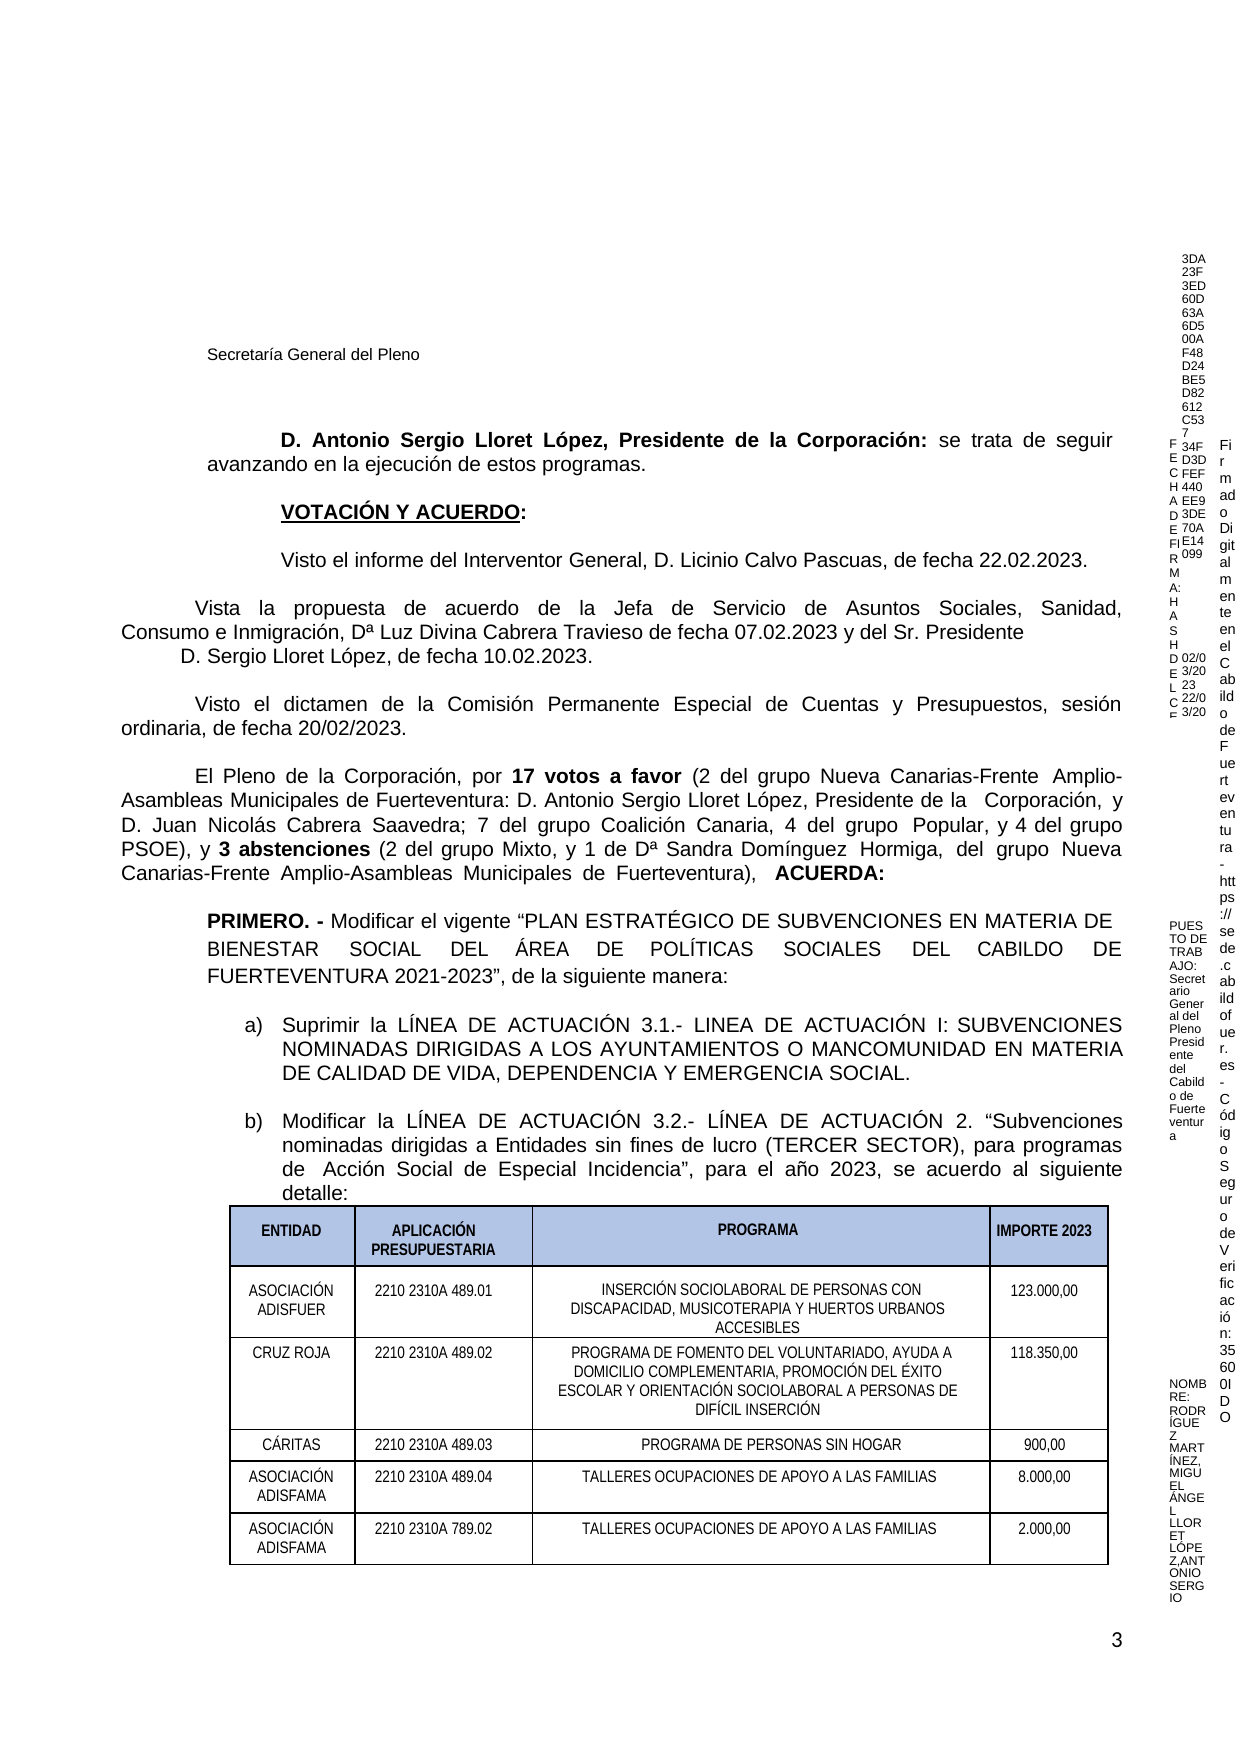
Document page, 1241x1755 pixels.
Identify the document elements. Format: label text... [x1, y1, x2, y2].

list Sergio Lloret López, de fecha 10.02.2023. [180, 644, 1167, 668]
table_header IMPORTE 2023 [991, 1207, 1107, 1265]
text Vista la propuesta de acuerdo de la Jefa de Servicio de Asuntos Sociales, Sanidad, Consumo e Inmigración, Dª Luz Divina Cabrera Travieso de fecha 07.02.2023 y del Sr. Presidente [121, 596, 1122, 644]
list Suprimir la LÍNEA DE ACTUACIÓN 3.1.- LINEA DE ACTUACIÓN I: SUBVENCIONES NOMINADAS DIRIGIDAS A LOS AYUNTAMIENTOS O MANCOMUNIDAD EN MATERIA DE CALIDAD DE VIDA, DEPENDENCIA Y EMERGENCIA SOCIAL. [244, 1013, 1123, 1085]
table_cell PROGRAMA DE FOMENTO DEL VOLUNTARIADO, AYUDA A DOMICILIO COMPLEMENTARIA, PROMOCIÓN DEL ÉXITO ESCOLAR Y ORIENTACIÓN SOCIOLABORAL A PERSONAS DE DIFÍCIL INSERCIÓN [533, 1338, 989, 1428]
table_cell 2.000,00 [991, 1514, 1107, 1564]
text PUESTO DE TRABAJO: [1169, 919, 1209, 973]
text FECHA DE FIRMA: HASH DEL CERTIFICADO: [1169, 436, 1184, 717]
table_cell 2210 2310A 489.03 [356, 1430, 532, 1460]
table_cell 2210 2310A 489.01 [356, 1267, 532, 1337]
text BIENESTAR SOCIAL DEL ÁREA DE POLÍTICAS SOCIALES DEL CABILDO DE [207, 937, 1167, 961]
table_cell 123.000,00 [991, 1267, 1107, 1337]
subtitle VOTACIÓN Y ACUERDO: [281, 500, 1167, 524]
table_cell 8.000,00 [991, 1462, 1107, 1512]
table_cell TALLERES OCUPACIONES DE APOYO A LAS FAMILIAS [533, 1462, 989, 1512]
text Firmado Digitalmente en el Cabildo de Fuerteventura - https://sede.cabildofuer.es - Código Seguro de Verificación: 35600IDOC2381E85530E5F204B8D [1219, 436, 1236, 1423]
text NOMBRE: [1169, 1378, 1209, 1404]
table_cell ASOCIACIÓN ADISFUER [231, 1267, 354, 1337]
list Modificar la LÍNEA DE ACTUACIÓN 3.2.- LÍNEA DE ACTUACIÓN 2. “Subvenciones nominadas dirigidas a Entidades sin fines de lucro (TERCER SECTOR), para programas de Acción Social de Especial Incidencia”, para el año 2023, se acuerdo al siguiente detalle: [244, 1109, 1123, 1205]
table_header ENTIDAD [231, 1207, 354, 1265]
text 34FD3DFEF440EE93DE70AE140996B1C6668F08F5 [1182, 441, 1209, 558]
text FUERTEVENTURA 2021-2023”, de la siguiente manera: [207, 964, 1167, 988]
table_cell 2210 2310A 789.02 [356, 1514, 532, 1564]
table_cell CÁRITAS [231, 1430, 354, 1460]
table_cell ASOCIACIÓN ADISFAMA [231, 1514, 354, 1564]
text Visto el dictamen de la Comisión Permanente Especial de Cuentas y Presupuestos, sesión ordinaria, de fecha 20/02/2023. [121, 692, 1122, 740]
text El Pleno de la Corporación, por 17 votos a favor (2 del grupo Nueva Canarias-Frente Amplio-Asambleas Municipales de Fuerteventura: D. Antonio Sergio Lloret López, Presidente de la Corporación, y D. Juan Nicolás Cabrera Saavedra; 7 del grupo Coalición Canaria, 4 del grupo Popular, y 4 del grupo PSOE), y 3 abstenciones (2 del grupo Mixto, y 1 de Dª Sandra Domínguez Hormiga, del grupo Nueva Canarias-Frente Amplio-Asambleas Municipales de Fuerteventura), ACUERDA: [121, 764, 1123, 885]
table_cell 2210 2310A 489.04 [356, 1462, 532, 1512]
table_cell TALLERES OCUPACIONES DE APOYO A LAS FAMILIAS [533, 1514, 989, 1564]
table_cell CRUZ ROJA [231, 1338, 354, 1428]
text RODRÍGUEZ MARTÍNEZ,MIGUEL ÁNGEL LLORET LÓPEZ,ANTONIO SERGIO [1169, 1405, 1207, 1605]
text D. Antonio Sergio Lloret López, Presidente de la Corporación: se trata de seguir avanzando en la ejecución de estos programas. [207, 428, 1119, 476]
table_cell ASOCIACIÓN ADISFAMA [231, 1462, 354, 1512]
list 22/03/2023 [1182, 692, 1209, 718]
list 02/03/2023 [1182, 651, 1209, 692]
text 3DA23F3ED60D63A6D500AF48D24BE5D82612C537 [1182, 252, 1209, 441]
text Secretario General del Pleno [1169, 973, 1209, 1036]
text Presidente del Cabildo de Fuerteventura [1169, 1036, 1209, 1143]
table_header PROGRAMA [533, 1207, 989, 1265]
table_cell PROGRAMA DE PERSONAS SIN HOGAR [533, 1430, 989, 1460]
text PRIMERO. - Modificar el vigente “PLAN ESTRATÉGICO DE SUBVENCIONES EN MATERIA DE [207, 909, 1217, 1147]
table_cell 900,00 [991, 1430, 1107, 1460]
table_cell 2210 2310A 489.02 [356, 1338, 532, 1428]
text Visto el informe del Interventor General, D. Licinio Calvo Pascuas, de fecha 22.02.2023. [281, 548, 1167, 572]
table_cell INSERCIÓN SOCIOLABORAL DE PERSONAS CON DISCAPACIDAD, MUSICOTERAPIA Y HUERTOS URBANOS ACCESIBLES [533, 1267, 989, 1337]
table_header APLICACIÓN PRESUPUESTARIA [356, 1207, 532, 1265]
table_cell 118.350,00 [991, 1338, 1107, 1428]
